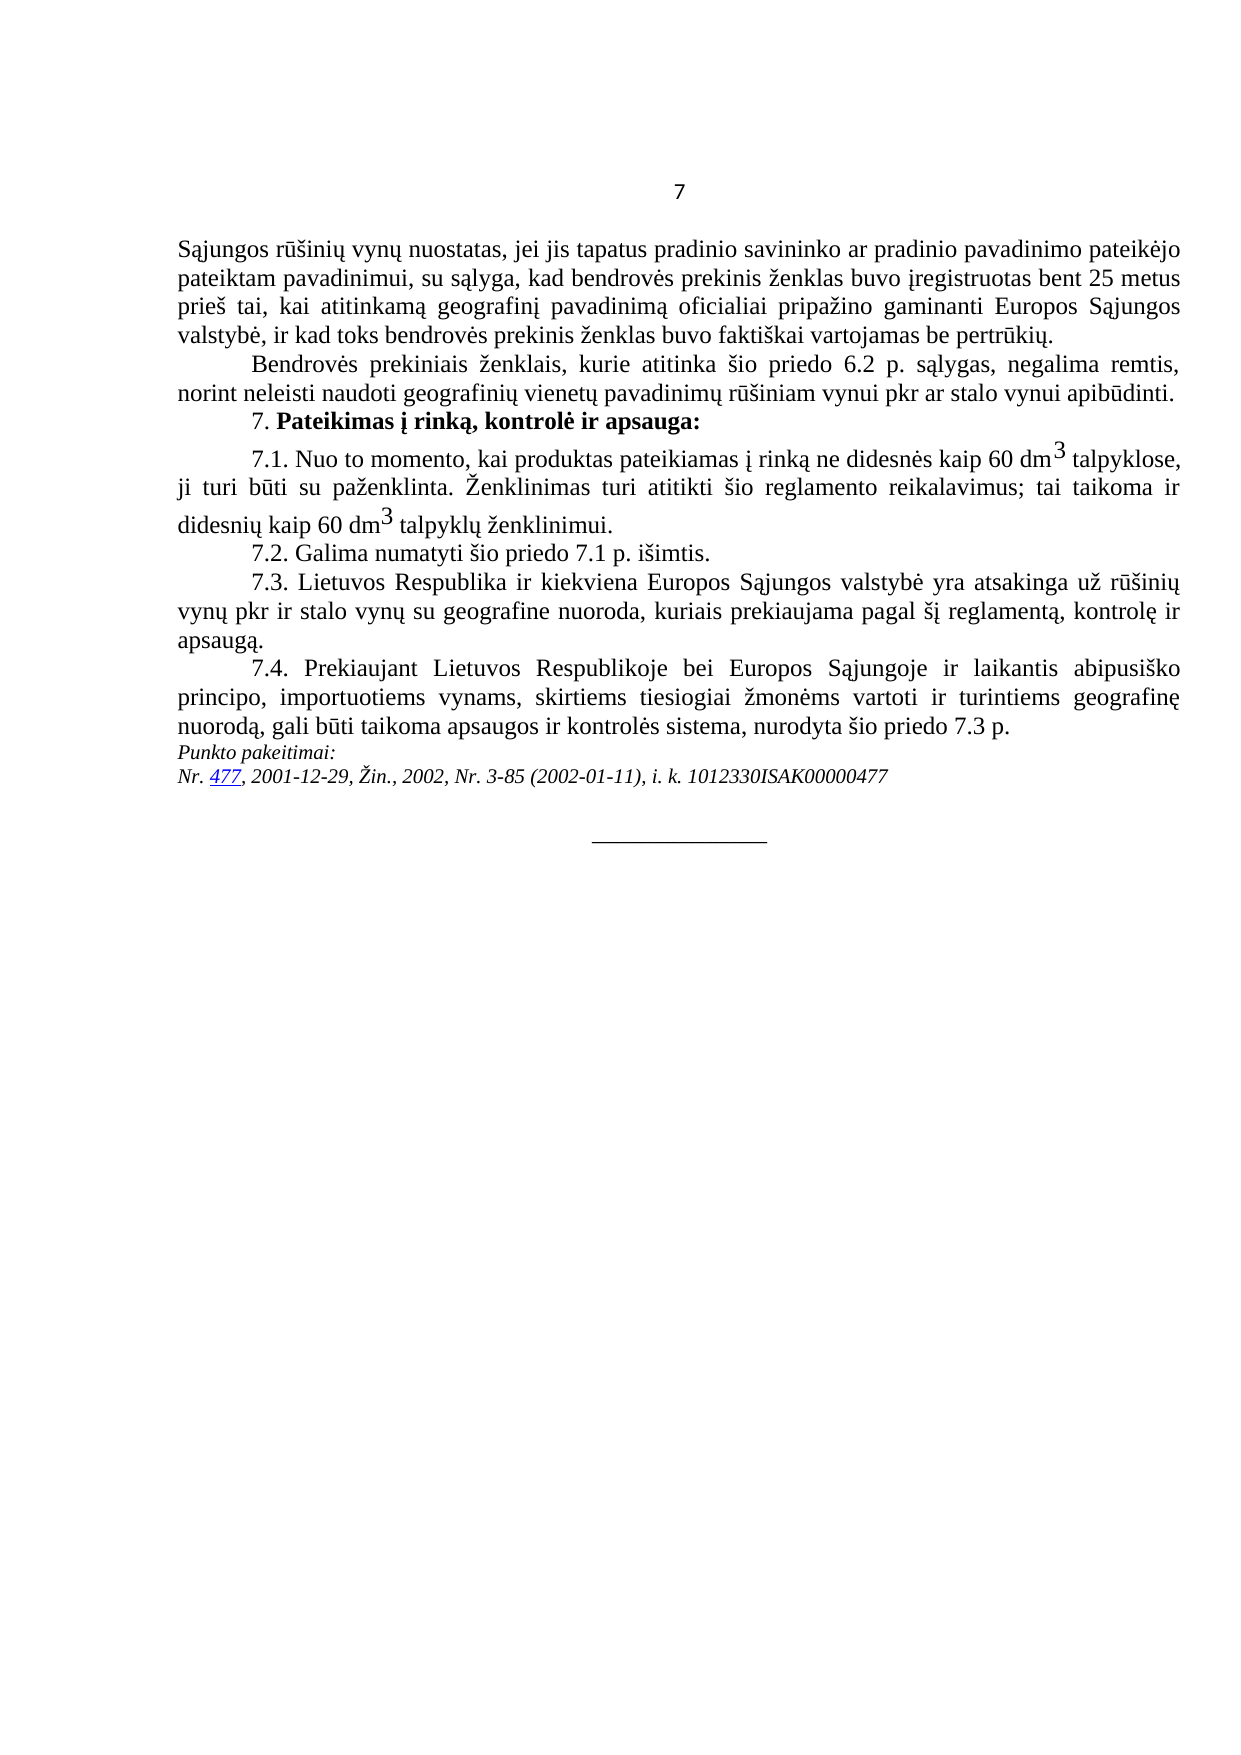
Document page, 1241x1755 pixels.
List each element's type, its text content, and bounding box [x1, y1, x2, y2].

text ______________ [177, 817, 1181, 845]
text 7.4. Prekiaujant Lietuvos Respublikoje bei Europos Sąjungoje ir laikantis abipusiško principo, importuotiems vynams, skirtiems tiesiogiai žmonėms vartoti ir turintiems geografinę nuorodą, gali būti taikoma apsaugos ir kontrolės sistema, nurodyta šio priedo 7.3 p. [177, 653, 1181, 740]
text 7.3. Lietuvos Respublika ir kiekviena Europos Sąjungos valstybė yra atsakinga už rūšinių vynų pkr ir stalo vynų su geografine nuoroda, kuriais prekiaujama pagal šį reglamentą, kontrolę ir apsaugą. [177, 567, 1181, 653]
text 7.1. Nuo to momento, kai produktas pateikiamas į rinką ne didesnės kaip 60 dm3 talpyklose, ji turi būti su paženklinta. Ženklinimas turi atitikti šio reglamento reikalavimus; tai taikoma ir didesnių kaip 60 dm3 talpyklų ženklinimui. [177, 435, 1181, 538]
text 7.2. Galima numatyti šio priedo 7.1 p. išimtis. [177, 538, 1181, 567]
text 7. Pateikimas į rinką, kontrolė ir apsauga: [177, 406, 1181, 435]
text Sąjungos rūšinių vynų nuostatas, jei jis tapatus pradinio savininko ar pradinio pavadinimo pateikėjo pateiktam pavadinimui, su sąlyga, kad bendrovės prekinis ženklas buvo įregistruotas bent 25 metus prieš tai, kai atitinkamą geografinį pavadinimą oficialiai pripažino gaminanti Europos Sąjungos valstybė, ir kad toks bendrovės prekinis ženklas buvo faktiškai vartojamas be pertrūkių. [177, 234, 1181, 349]
text Bendrovės prekiniais ženklais, kurie atitinka šio priedo 6.2 p. sąlygas, negalima remtis, norint neleisti naudoti geografinių vienetų pavadinimų rūšiniam vynui pkr ar stalo vynui apibūdinti. [177, 349, 1181, 406]
text Punkto pakeitimai: [177, 740, 1181, 764]
text Nr. 477, 2001-12-29, Žin., 2002, Nr. 3-85 (2002-01-11), i. k. 1012330ISAK00000477 [177, 764, 1181, 788]
